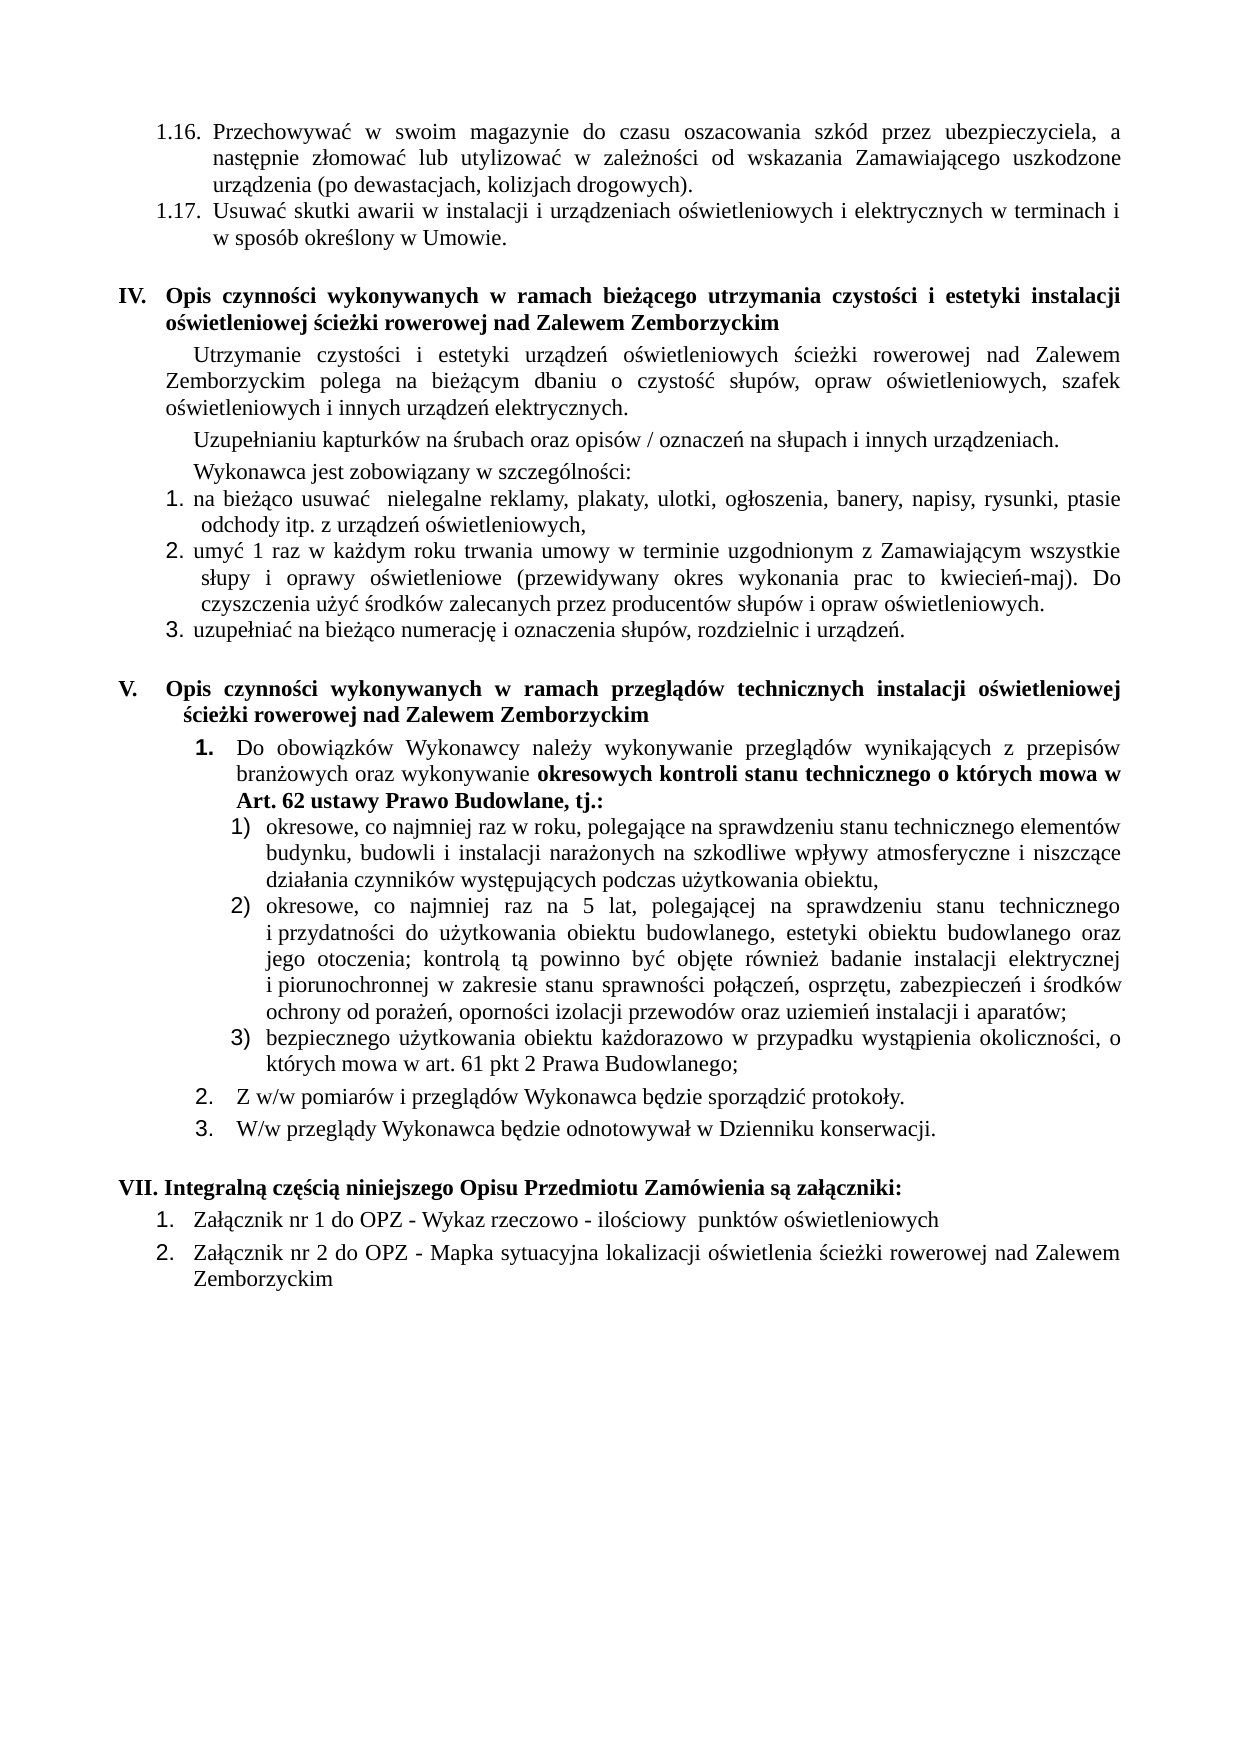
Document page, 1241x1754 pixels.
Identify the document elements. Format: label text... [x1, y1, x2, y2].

list Załącznik nr 1 do OPZ - Wykaz rzeczowo - ilościowy punktów oświetleniowych [156, 1206, 1122, 1233]
list Do obowiązków Wykonawcy należy wykonywanie przeglądów wynikających z przepisów branżowych oraz wykonywanie okresowych kontroli stanu technicznego o których mowa w Art. 62 ustawy Prawo Budowlane, tj.: [195, 734, 1122, 813]
list umyć 1 raz w każdym roku trwania umowy w terminie uzgodnionym z Zamawiającym wszystkie słupy i oprawy oświetleniowe (przewidywany okres wykonania prac to kwiecień-maj). Do czyszczenia użyć środków zalecanych przez producentów słupów i opraw oświetleniowych. [165, 537, 1122, 616]
text Utrzymanie czystości i estetyki urządzeń oświetleniowych ścieżki rowerowej nad Zalewem Zemborzyckim polega na bieżącym dbaniu o czystość słupów, opraw oświetleniowych, szafek oświetleniowych i innych urządzeń elektrycznych. [165, 341, 1122, 420]
list Opis czynności wykonywanych w ramach przeglądów technicznych instalacji oświetleniowej ścieżki rowerowej nad Zalewem Zemborzyckim [118, 675, 1122, 728]
list bezpiecznego użytkowania obiektu każdorazowo w przypadku wystąpienia okoliczności, o których mowa w art. 61 pkt 2 Prawa Budowlanego; [230, 1024, 1122, 1077]
list uzupełniać na bieżąco numerację i oznaczenia słupów, rozdzielnic i urządzeń. [165, 616, 1122, 643]
text Wykonawca jest zobowiązany w szczególności: [165, 458, 1122, 484]
text Uzupełnianiu kapturków na śrubach oraz opisów / oznaczeń na słupach i innych urządzeniach. [165, 426, 1122, 452]
list Opis czynności wykonywanych w ramach bieżącego utrzymania czystości i estetyki instalacji oświetleniowej ścieżki rowerowej nad Zalewem Zemborzyckim [118, 282, 1122, 335]
text VII. Integralną częścią niniejszego Opisu Przedmiotu Zamówienia są załączniki: [118, 1174, 1122, 1200]
list Usuwać skutki awarii w instalacji i urządzeniach oświetleniowych i elektrycznych w terminach i w sposób określony w Umowie. [156, 197, 1122, 250]
list na bieżąco usuwać nielegalne reklamy, plakaty, ulotki, ogłoszenia, banery, napisy, rysunki, ptasie odchody itp. z urządzeń oświetleniowych, [165, 484, 1122, 537]
list okresowe, co najmniej raz na 5 lat, polegającej na sprawdzeniu stanu technicznego i przydatności do użytkowania obiektu budowlanego, estetyki obiektu budowlanego oraz jego otoczenia; kontrolą tą powinno być objęte również badanie instalacji elektrycznej i piorunochronnej w zakresie stanu sprawności połączeń, osprzętu, zabezpieczeń i środków ochrony od porażeń, oporności izolacji przewodów oraz uziemień instalacji i aparatów; [230, 892, 1122, 1024]
list Załącznik nr 2 do OPZ - Mapka sytuacyjna lokalizacji oświetlenia ścieżki rowerowej nad Zalewem Zemborzyckim [156, 1239, 1122, 1291]
list Przechowywać w swoim magazynie do czasu oszacowania szkód przez ubezpieczyciela, a następnie złomować lub utylizować w zależności od wskazania Zamawiającego uszkodzone urządzenia (po dewastacjach, kolizjach drogowych). [156, 118, 1122, 197]
list W/w przeglądy Wykonawca będzie odnotowywał w Dzienniku konserwacji. [195, 1115, 1122, 1142]
list Z w/w pomiarów i przeglądów Wykonawca będzie sporządzić protokoły. [195, 1083, 1122, 1109]
list okresowe, co najmniej raz w roku, polegające na sprawdzeniu stanu technicznego elementów budynku, budowli i instalacji narażonych na szkodliwe wpływy atmosferyczne i niszczące działania czynników występujących podczas użytkowania obiektu, [230, 813, 1122, 892]
